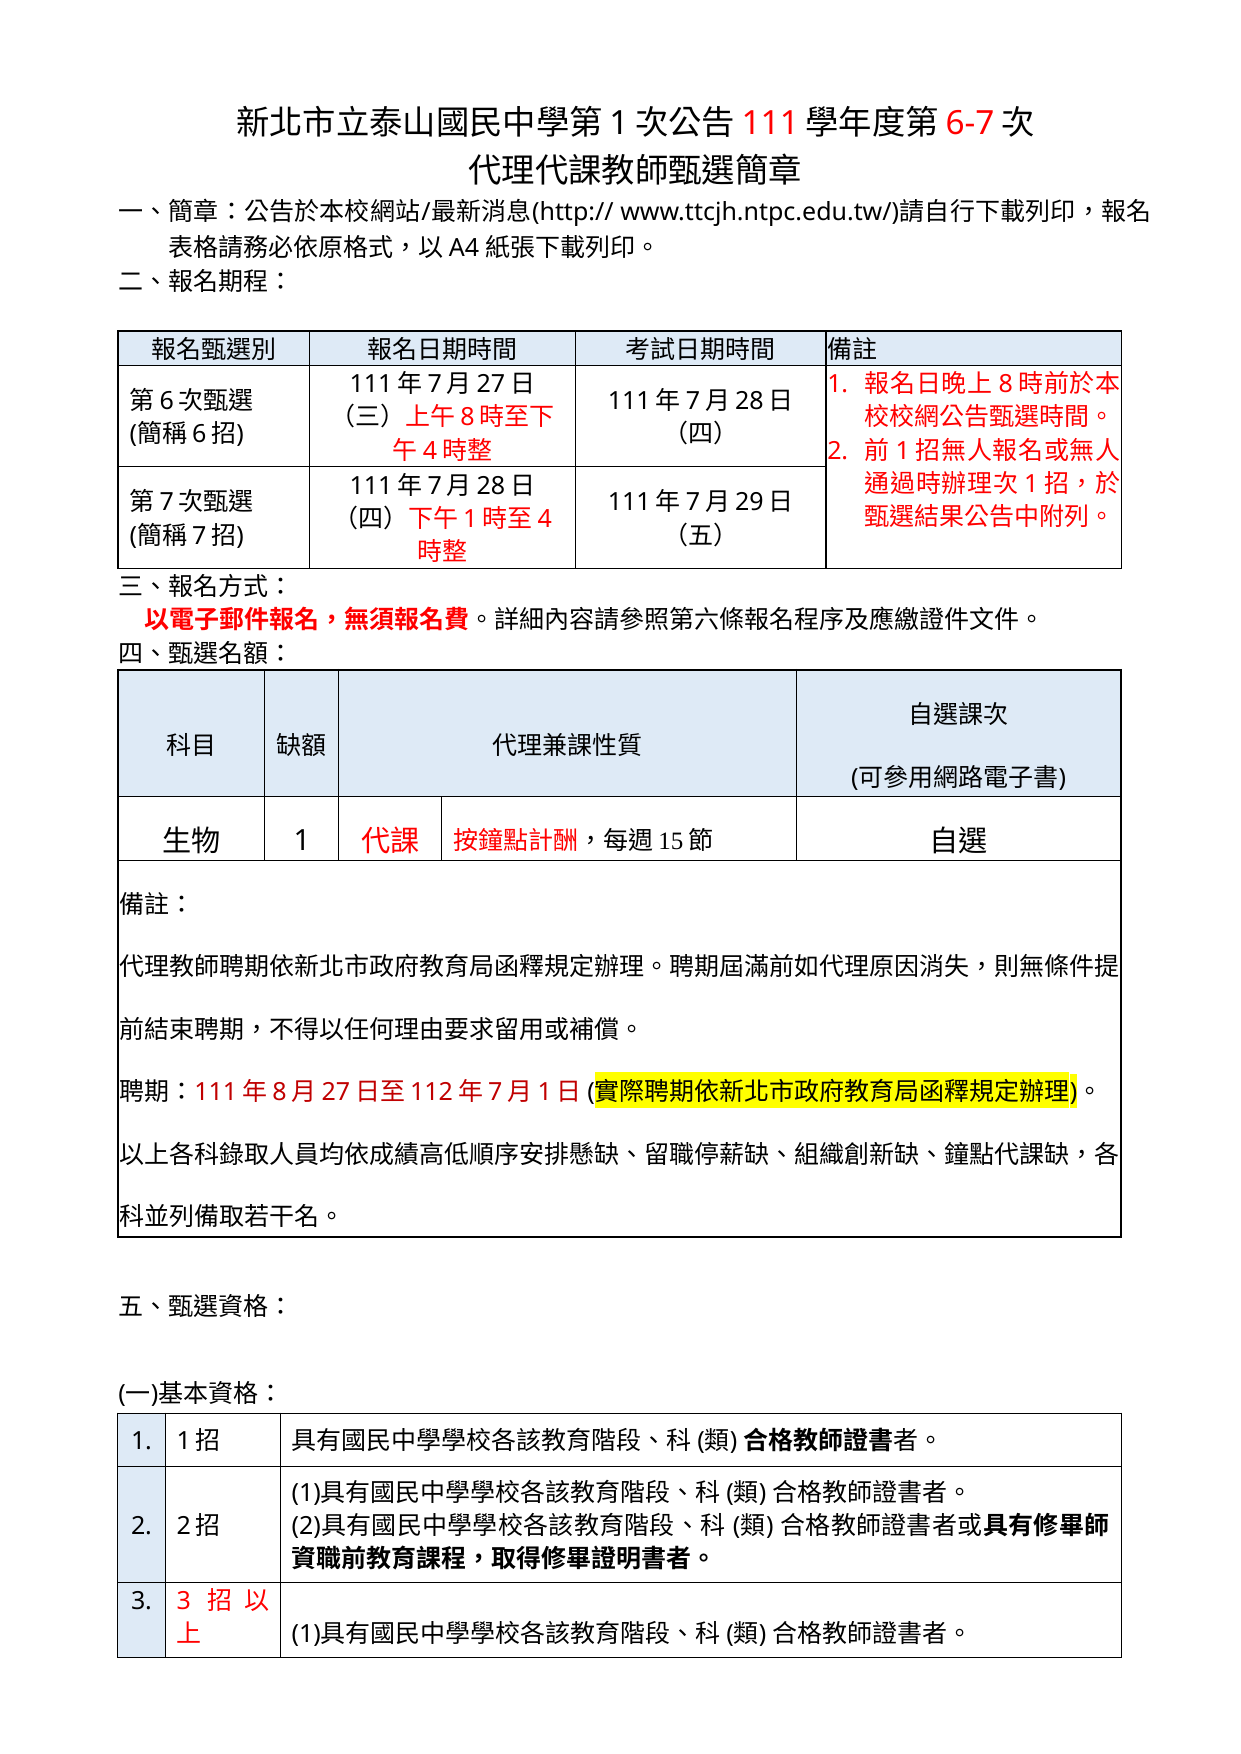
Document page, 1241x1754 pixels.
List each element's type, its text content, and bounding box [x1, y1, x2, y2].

table_cell 1 [265, 797, 338, 859]
table_cell 第7次甄選 (簡稱7招) [119, 467, 309, 567]
table_cell (1)具有國民中學學校各該教育階段、科 (類) 合格教師證書者。 (2)具有國民中學學校各該教育階段、科 (類) 合格教師證書者或具有修畢師資職前教育課程，取得修畢證明書者。 [281, 1467, 1121, 1582]
table_cell 111年7月28日（四）下午1時至4時整 [310, 467, 575, 567]
table_cell 按鐘點計酬，每週15節 [442, 797, 796, 859]
table_cell 自選 [797, 797, 1120, 859]
table_header 自選課次 (可參用網路電子書) [797, 671, 1120, 796]
table_cell 3招以上 [166, 1583, 280, 1657]
table_cell 3. [118, 1583, 165, 1657]
text 二、報名期程： [118, 263, 1152, 297]
table_cell 111年7月28日（四） [576, 366, 825, 466]
text 一、簡章：公告於本校網站/最新消息(http:// www.ttcjh.ntpc.edu.tw/)請自行下載列印，報名表格請務必依原格式，以 A4 紙張下載列印。 [118, 192, 1152, 263]
table_header 考試日期時間 [576, 332, 825, 365]
table_header 備註 [827, 332, 1121, 365]
table_cell (1)具有國民中學學校各該教育階段、科 (類) 合格教師證書者。 [281, 1583, 1121, 1657]
table_cell 2招 [166, 1467, 280, 1582]
table_cell 111年7月27日（三）上午8時至下午4時整 [310, 366, 575, 466]
text 代理代課教師甄選簡章 [118, 144, 1152, 192]
table_cell 備註： 代理教師聘期依新北市政府教育局函釋規定辦理。聘期屆滿前如代理原因消失，則無條件提前結束聘期，不得以任何理由要求留用或補償。 聘期：111年8月27日至112年7月1日 (實際聘期依新北市政府教育局函釋規定辦理)。 以上各科錄取人員均依成績高低順序安排懸缺、留職停薪缺、組織創新缺、鐘點代課缺，各科並列備取若干名。 [119, 861, 1120, 1236]
table_header 報名日期時間 [310, 332, 575, 365]
table_cell 2. [118, 1467, 165, 1582]
table_cell 生物 [119, 797, 264, 859]
table_header 1招 [166, 1414, 280, 1466]
text (一)基本資格： [118, 1350, 1152, 1413]
table_header 缺額 [265, 671, 338, 796]
text 四、甄選名額： [118, 636, 1152, 669]
text 新北市立泰山國民中學第1次公告111學年度第6-7次 [118, 96, 1152, 144]
table_header 1. [118, 1414, 165, 1466]
table_cell 第6次甄選 (簡稱6招) [119, 366, 309, 466]
table_header 具有國民中學學校各該教育階段、科 (類) 合格教師證書者。 [281, 1414, 1121, 1466]
table_header 代理兼課性質 [339, 671, 796, 796]
table_header 報名甄選別 [119, 332, 309, 365]
text 以電子郵件報名，無須報名費。詳細內容請參照第六條報名程序及應繳證件文件。 [118, 602, 1152, 636]
table_cell 111年7月29日（五） [576, 467, 825, 567]
table_cell 代課 [339, 797, 441, 859]
text 五、甄選資格： [118, 1263, 1152, 1325]
table_header 科目 [119, 671, 264, 796]
text 三、報名方式： [118, 569, 1152, 602]
table_cell 報名日晚上8時前於本校校網公告甄選時間。 前1招無人報名或無人通過時辦理次1招，於甄選結果公告中附列。 [827, 366, 1121, 567]
